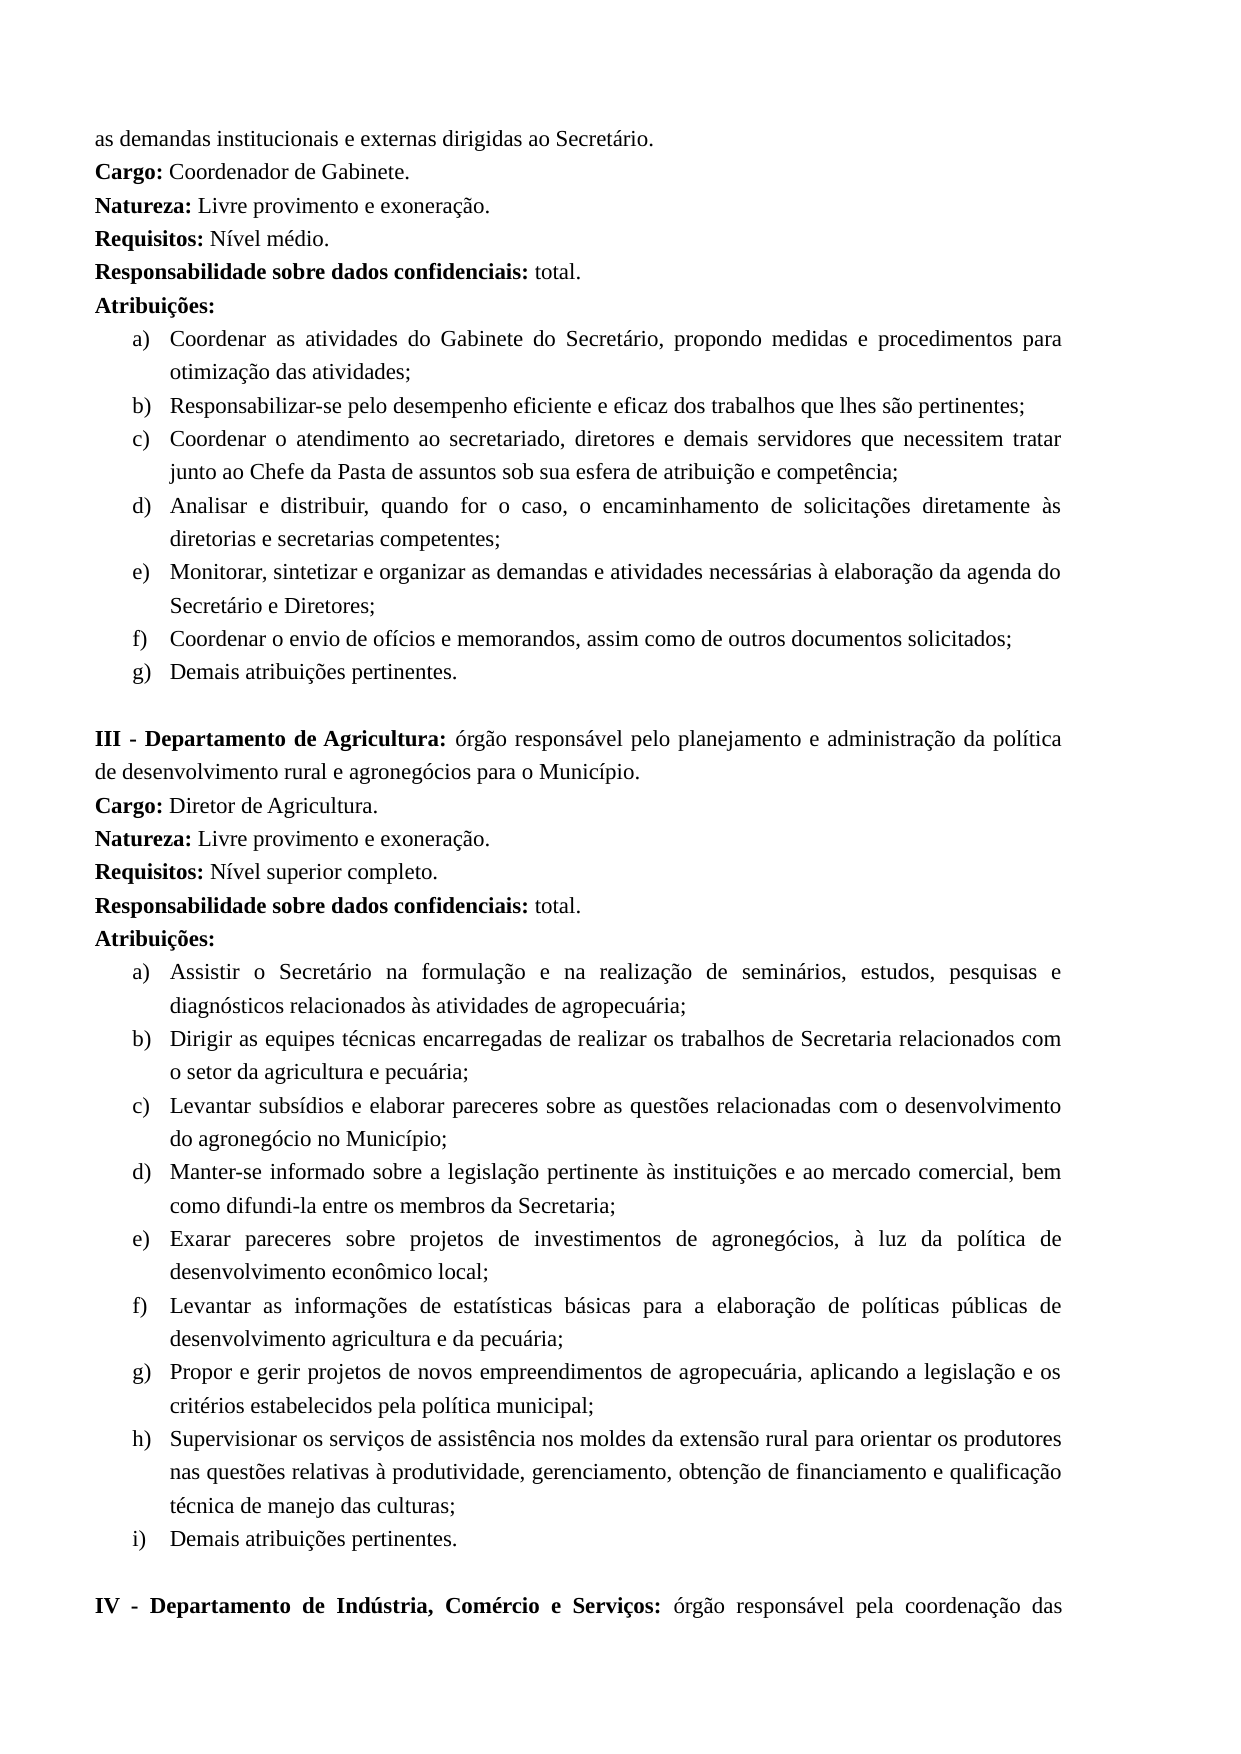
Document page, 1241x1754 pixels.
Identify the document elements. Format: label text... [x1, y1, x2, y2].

text Cargo: Diretor de Agricultura. [94, 785, 1063, 818]
text Natureza: Livre provimento e exoneração. [94, 185, 1063, 218]
list Exarar pareceres sobre projetos de investimentos de agronegócios, à luz da política de desenvolvimento econômico local; [132, 1218, 1063, 1285]
list Demais atribuições pertinentes. [132, 1518, 1063, 1551]
list Propor e gerir projetos de novos empreendimentos de agropecuária, aplicando a legislação e os critérios estabelecidos pela política municipal; [132, 1351, 1063, 1418]
list Coordenar as atividades do Gabinete do Secretário, propondo medidas e procedimentos para otimização das atividades; [132, 318, 1063, 385]
list Analisar e distribuir, quando for o caso, o encaminhamento de solicitações diretamente às diretorias e secretarias competentes; [132, 485, 1063, 551]
text IV - Departamento de Indústria, Comércio e Serviços: órgão responsável pela coordenação das [94, 1585, 1063, 1618]
list Coordenar o atendimento ao secretariado, diretores e demais servidores que necessitem tratar junto ao Chefe da Pasta de assuntos sob sua esfera de atribuição e competência; [132, 418, 1063, 485]
text as demandas institucionais e externas dirigidas ao Secretário. [94, 118, 1063, 151]
list Demais atribuições pertinentes. [132, 651, 1063, 685]
list Supervisionar os serviços de assistência nos moldes da extensão rural para orientar os produtores nas questões relativas à produtividade, gerenciamento, obtenção de financiamento e qualificação técnica de manejo das culturas; [132, 1418, 1063, 1518]
text Cargo: Coordenador de Gabinete. [94, 151, 1063, 185]
list Assistir o Secretário na formulação e na realização de seminários, estudos, pesquisas e diagnósticos relacionados às atividades de agropecuária; [132, 951, 1063, 1018]
list Manter-se informado sobre a legislação pertinente às instituições e ao mercado comercial, bem como difundi-la entre os membros da Secretaria; [132, 1151, 1063, 1218]
text Requisitos: Nível médio. [94, 218, 1063, 251]
list Levantar as informações de estatísticas básicas para a elaboração de políticas públicas de desenvolvimento agricultura e da pecuária; [132, 1285, 1063, 1351]
list Monitorar, sintetizar e organizar as demandas e atividades necessárias à elaboração da agenda do Secretário e Diretores; [132, 551, 1063, 618]
list Levantar subsídios e elaborar pareceres sobre as questões relacionadas com o desenvolvimento do agronegócio no Município; [132, 1085, 1063, 1151]
text III - Departamento de Agricultura: órgão responsável pelo planejamento e administração da política de desenvolvimento rural e agronegócios para o Município. [94, 718, 1063, 785]
text Atribuições: [94, 285, 1063, 318]
text Atribuições: [94, 918, 1063, 951]
text Responsabilidade sobre dados confidenciais: total. [94, 251, 1063, 285]
list Coordenar o envio de ofícios e memorandos, assim como de outros documentos solicitados; [132, 618, 1063, 651]
text Natureza: Livre provimento e exoneração. [94, 818, 1063, 851]
list Dirigir as equipes técnicas encarregadas de realizar os trabalhos de Secretaria relacionados com o setor da agricultura e pecuária; [132, 1018, 1063, 1085]
text Requisitos: Nível superior completo. [94, 851, 1063, 885]
list Responsabilizar-se pelo desempenho eficiente e eficaz dos trabalhos que lhes são pertinentes; [132, 385, 1063, 418]
text Responsabilidade sobre dados confidenciais: total. [94, 885, 1063, 918]
